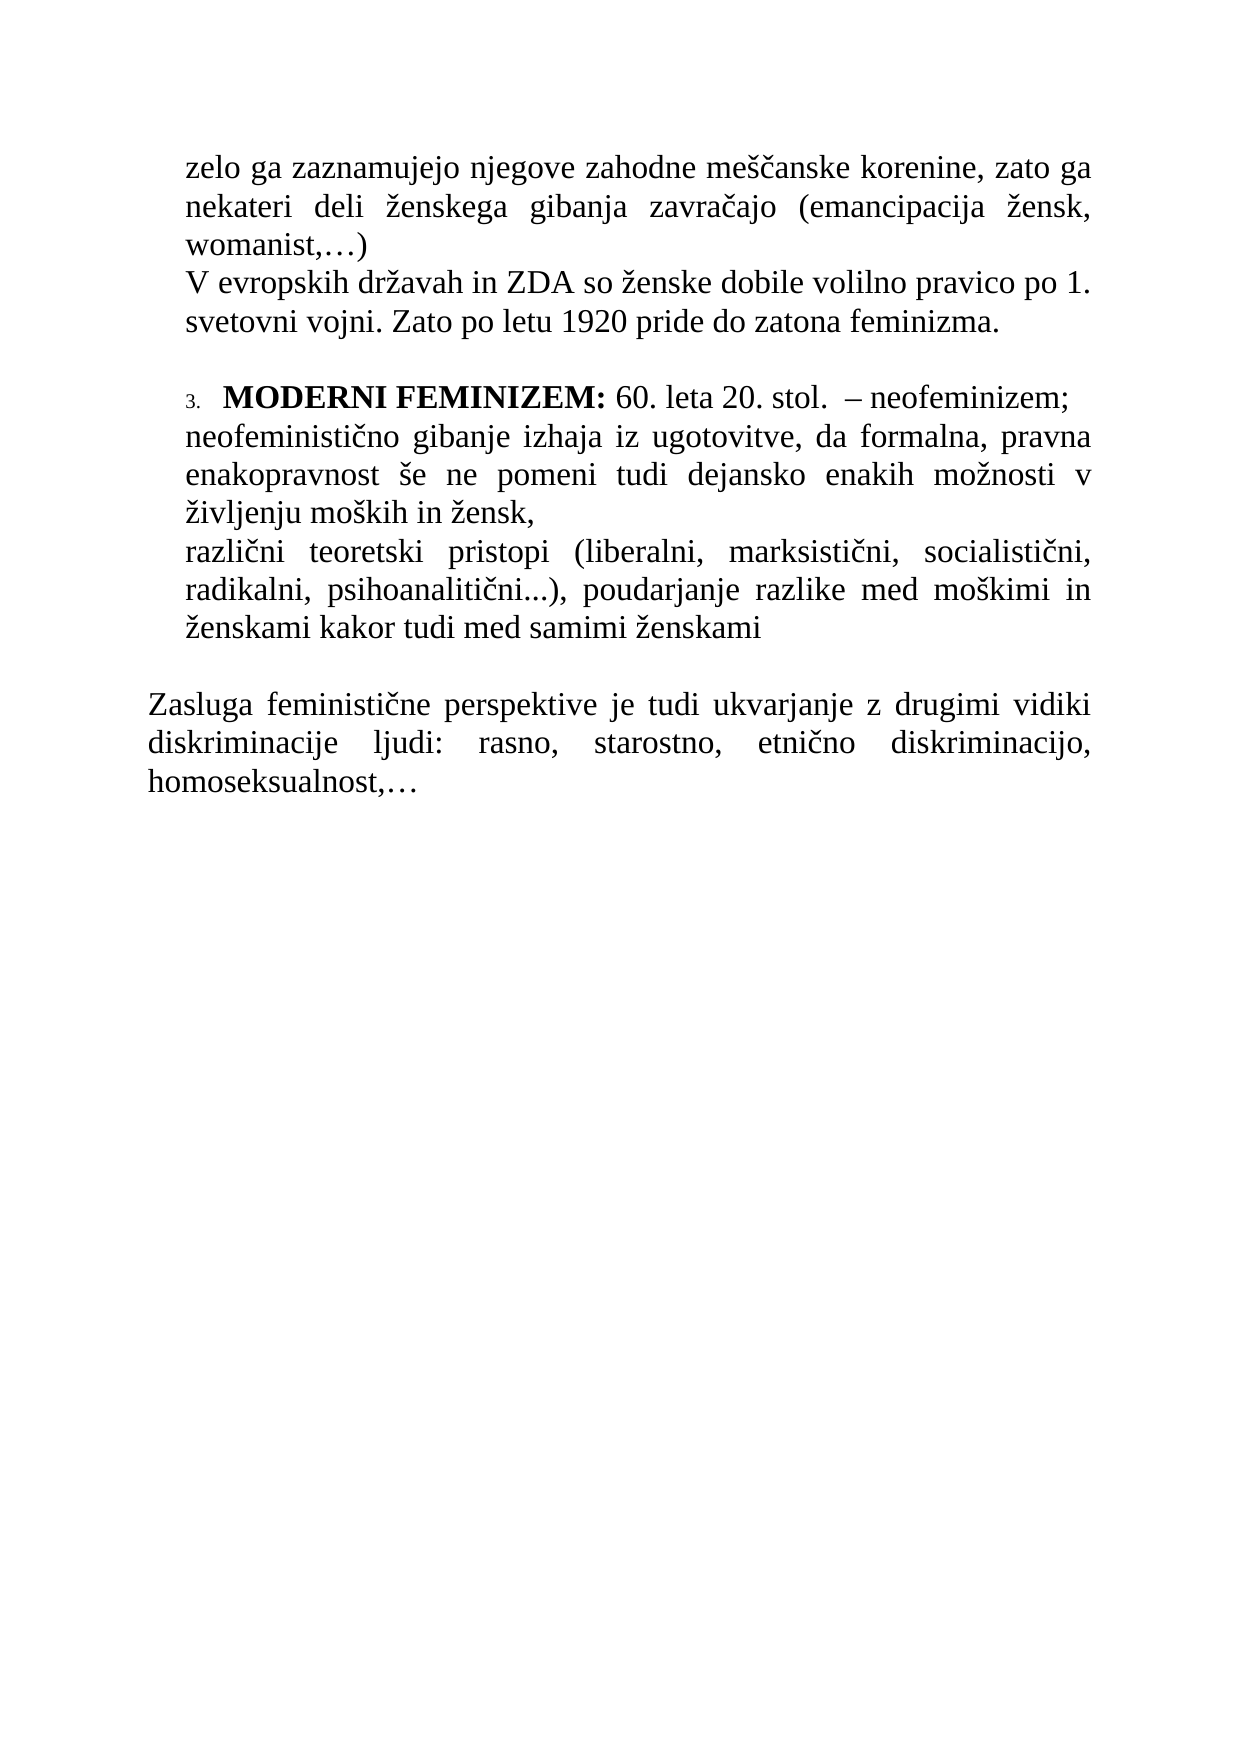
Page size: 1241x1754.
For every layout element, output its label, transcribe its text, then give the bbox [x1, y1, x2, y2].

text zelo ga zaznamujejo njegove zahodne meščanske korenine, zato ga nekateri deli ženskega gibanja zavračajo (emancipacija žensk, womanist,…) [185, 148, 1092, 263]
text V evropskih državah in ZDA so ženske dobile volilno pravico po 1. svetovni vojni. Zato po letu 1920 pride do zatona feminizma. [185, 263, 1092, 339]
list MODERNI FEMINIZEM: 60. leta 20. stol. – neofeminizem; [185, 378, 1092, 416]
text neofeministično gibanje izhaja iz ugotovitve, da formalna, pravna enakopravnost še ne pomeni tudi dejansko enakih možnosti v življenju moških in žensk, [185, 416, 1092, 531]
text različni teoretski pristopi (liberalni, marksistični, socialistični, radikalni, psihoanalitični...), poudarjanje razlike med moškimi in ženskami kakor tudi med samimi ženskami [185, 531, 1092, 646]
text Zasluga feministične perspektive je tudi ukvarjanje z drugimi vidiki diskriminacije ljudi: rasno, starostno, etnično diskriminacijo, homoseksualnost,… [148, 684, 1092, 838]
